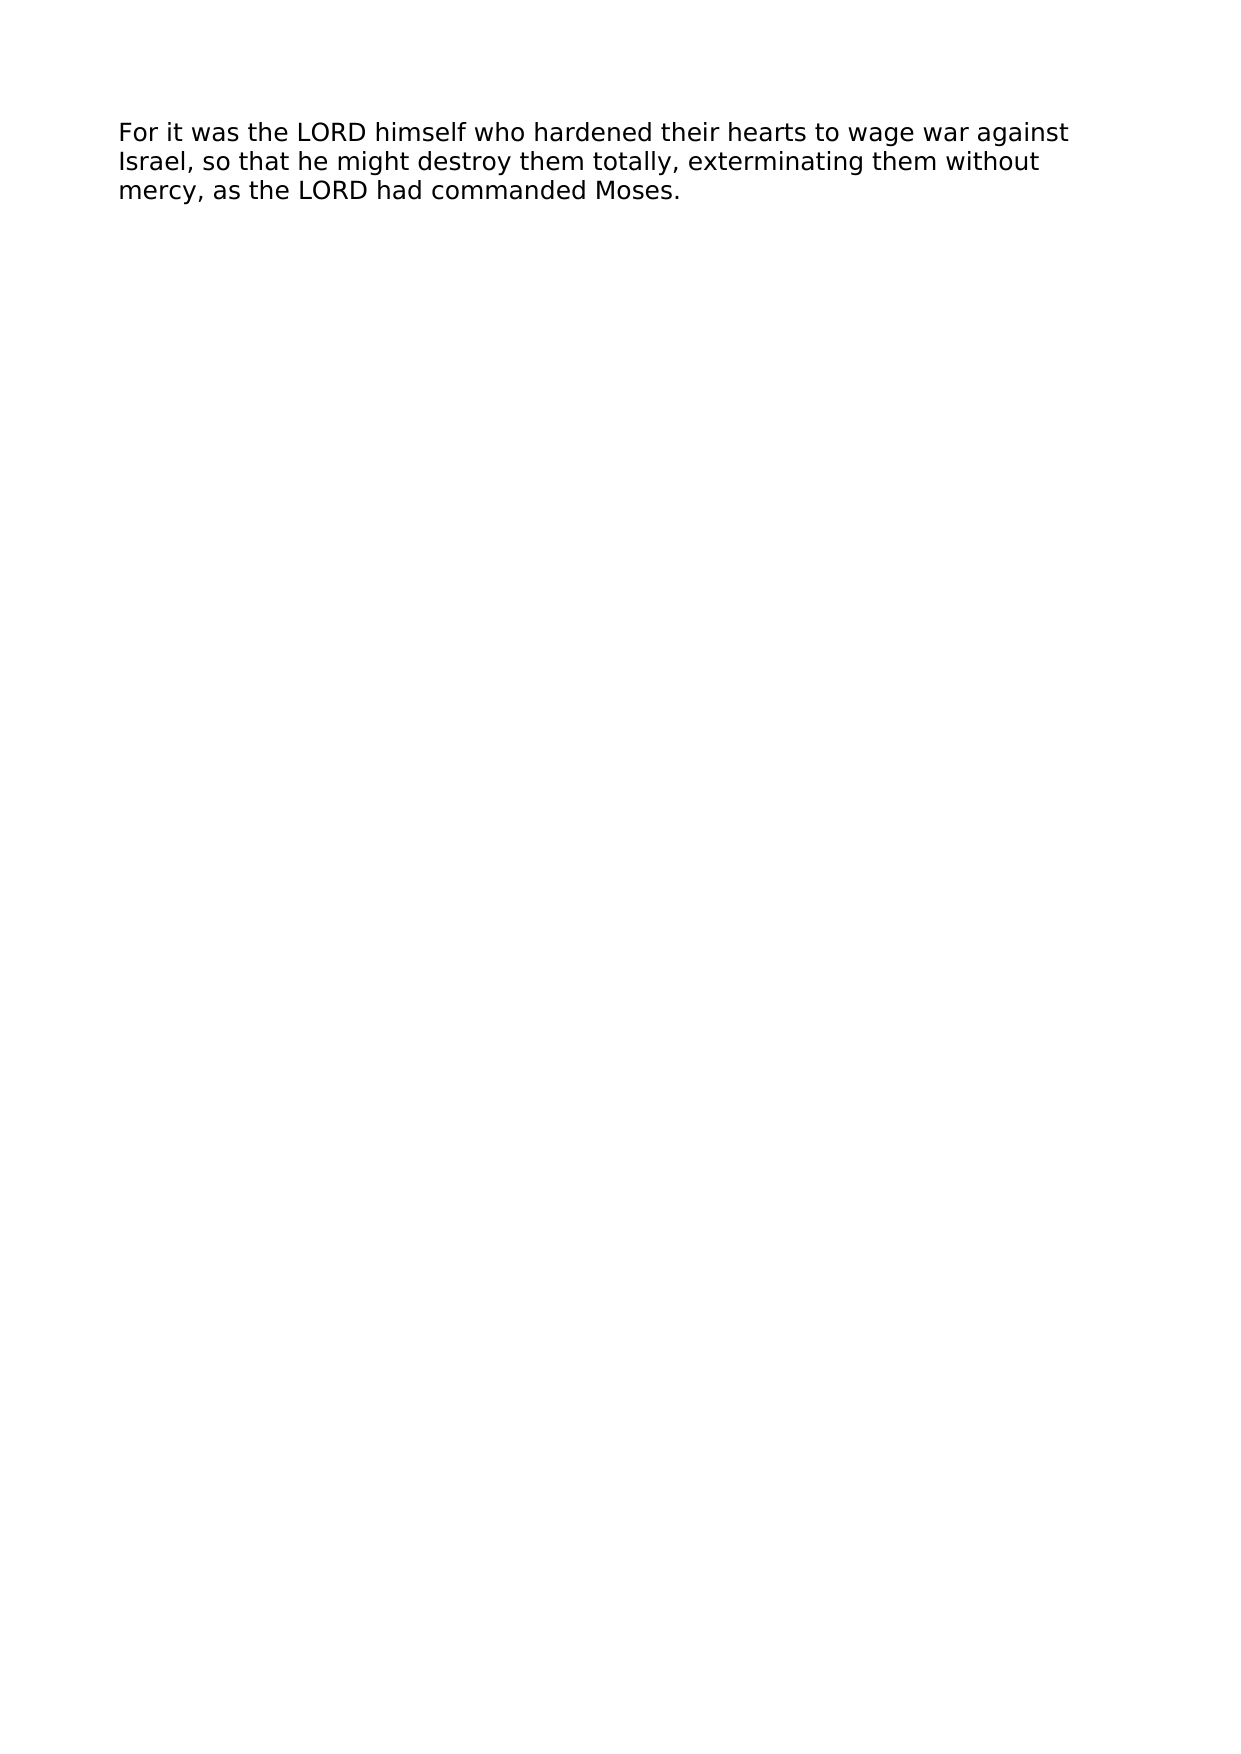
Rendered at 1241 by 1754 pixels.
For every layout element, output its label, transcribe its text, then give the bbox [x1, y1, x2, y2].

text For it was the LORD himself who hardened their hearts to wage war against Israel, so that he might destroy them totally, exterminating them without mercy, as the LORD had commanded Moses. [118, 118, 1122, 206]
